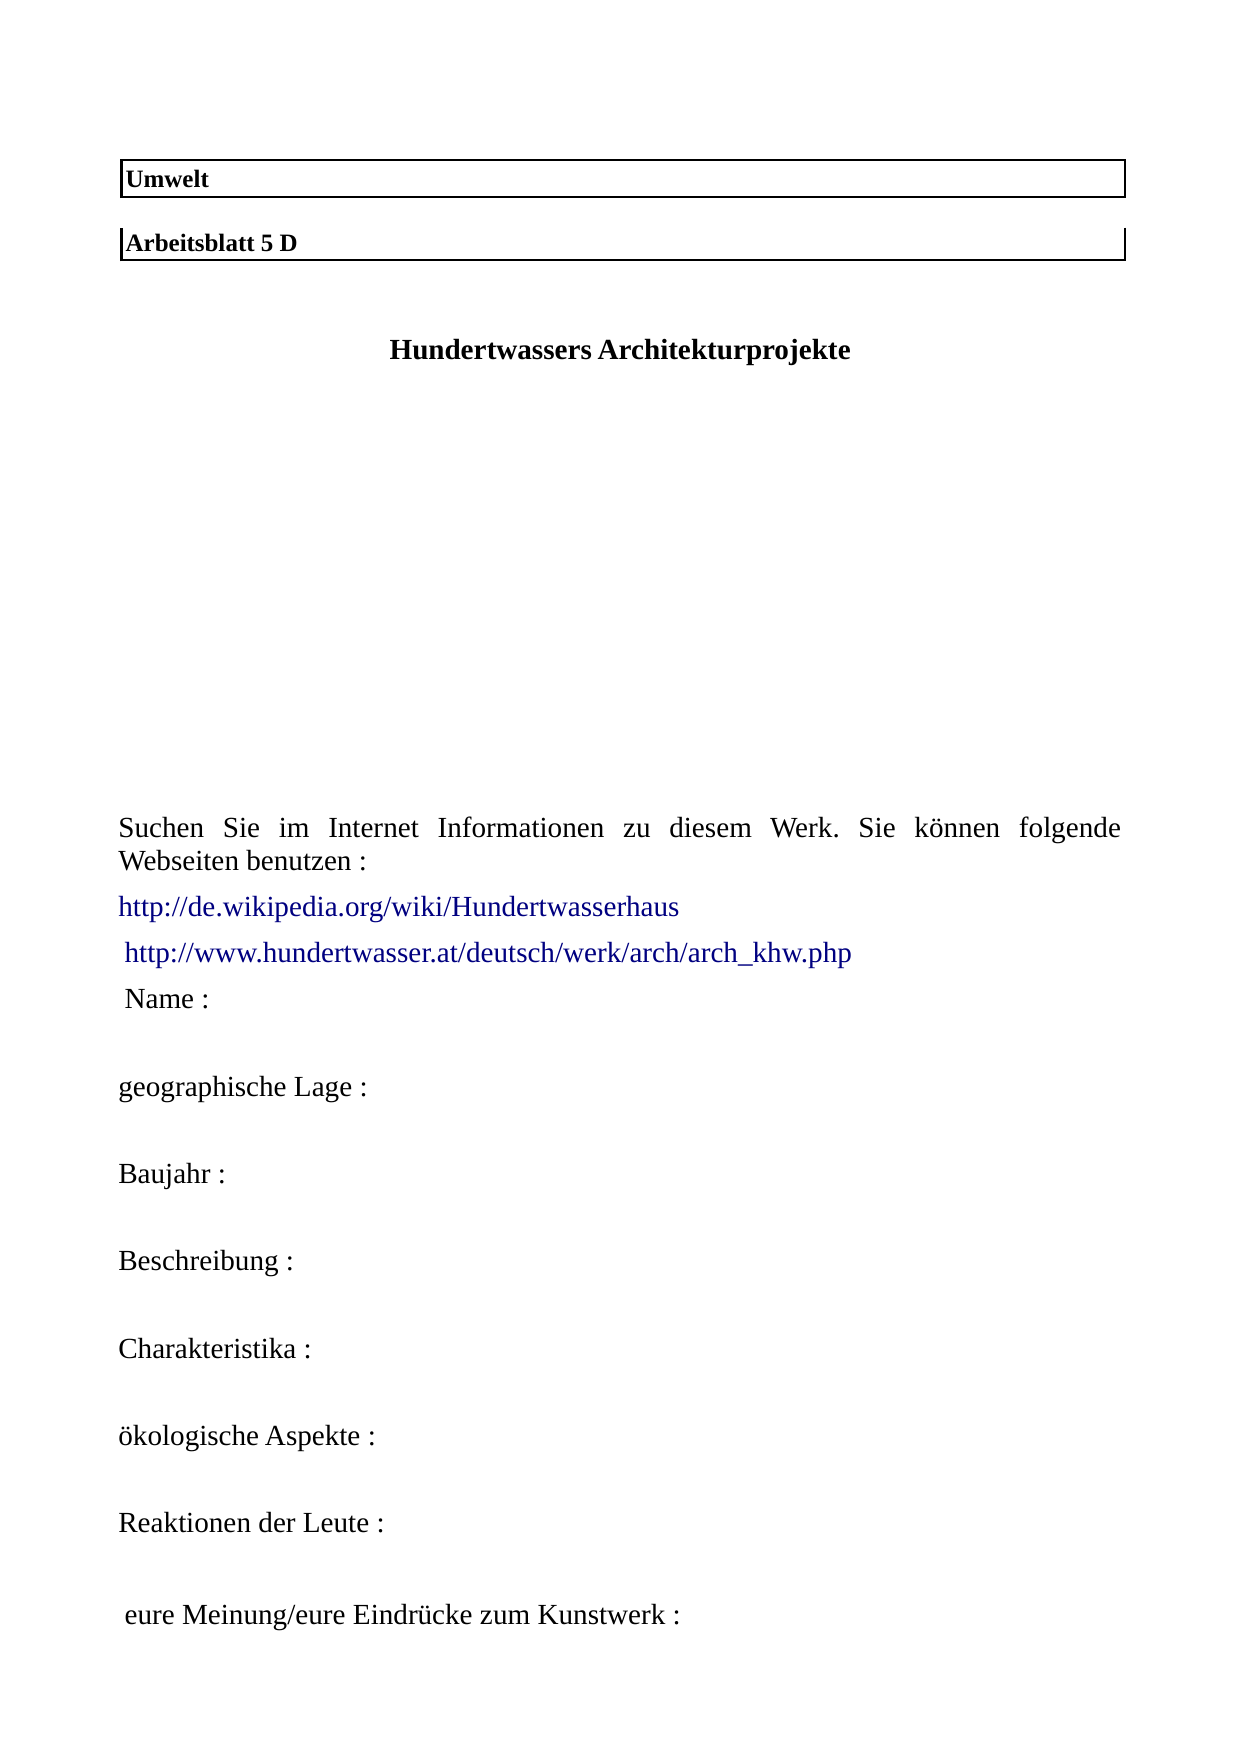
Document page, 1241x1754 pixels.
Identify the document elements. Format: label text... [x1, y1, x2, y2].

text Baujahr : [118, 1156, 1122, 1190]
table_cell [120, 261, 1126, 291]
text http://de.wikipedia.org/wiki/Hundertwasserhaus [118, 889, 1122, 923]
text Beschreibung : [118, 1243, 1122, 1277]
text ökologische Aspekte : [118, 1418, 1122, 1452]
text eure Meinung/eure Eindrücke zum Kunstwerk : [118, 1597, 1122, 1631]
table_header Umwelt [123, 161, 1124, 196]
text Charakteristika : [118, 1331, 1122, 1364]
text Hundertwassers Architekturprojekte [118, 332, 1122, 366]
text http://www.hundertwasser.at/deutsch/werk/arch/arch_khw.php [118, 936, 1122, 969]
text geographische Lage : [118, 1069, 1122, 1102]
table_cell Arbeitsblatt 5 D [123, 228, 1124, 259]
text Name : [118, 982, 1122, 1015]
text Reaktionen der Leute : [118, 1505, 1122, 1539]
table_header [120, 198, 1126, 228]
text Suchen Sie im Internet Informationen zu diesem Werk. Sie können folgende Webseiten benutzen : [118, 810, 1122, 877]
